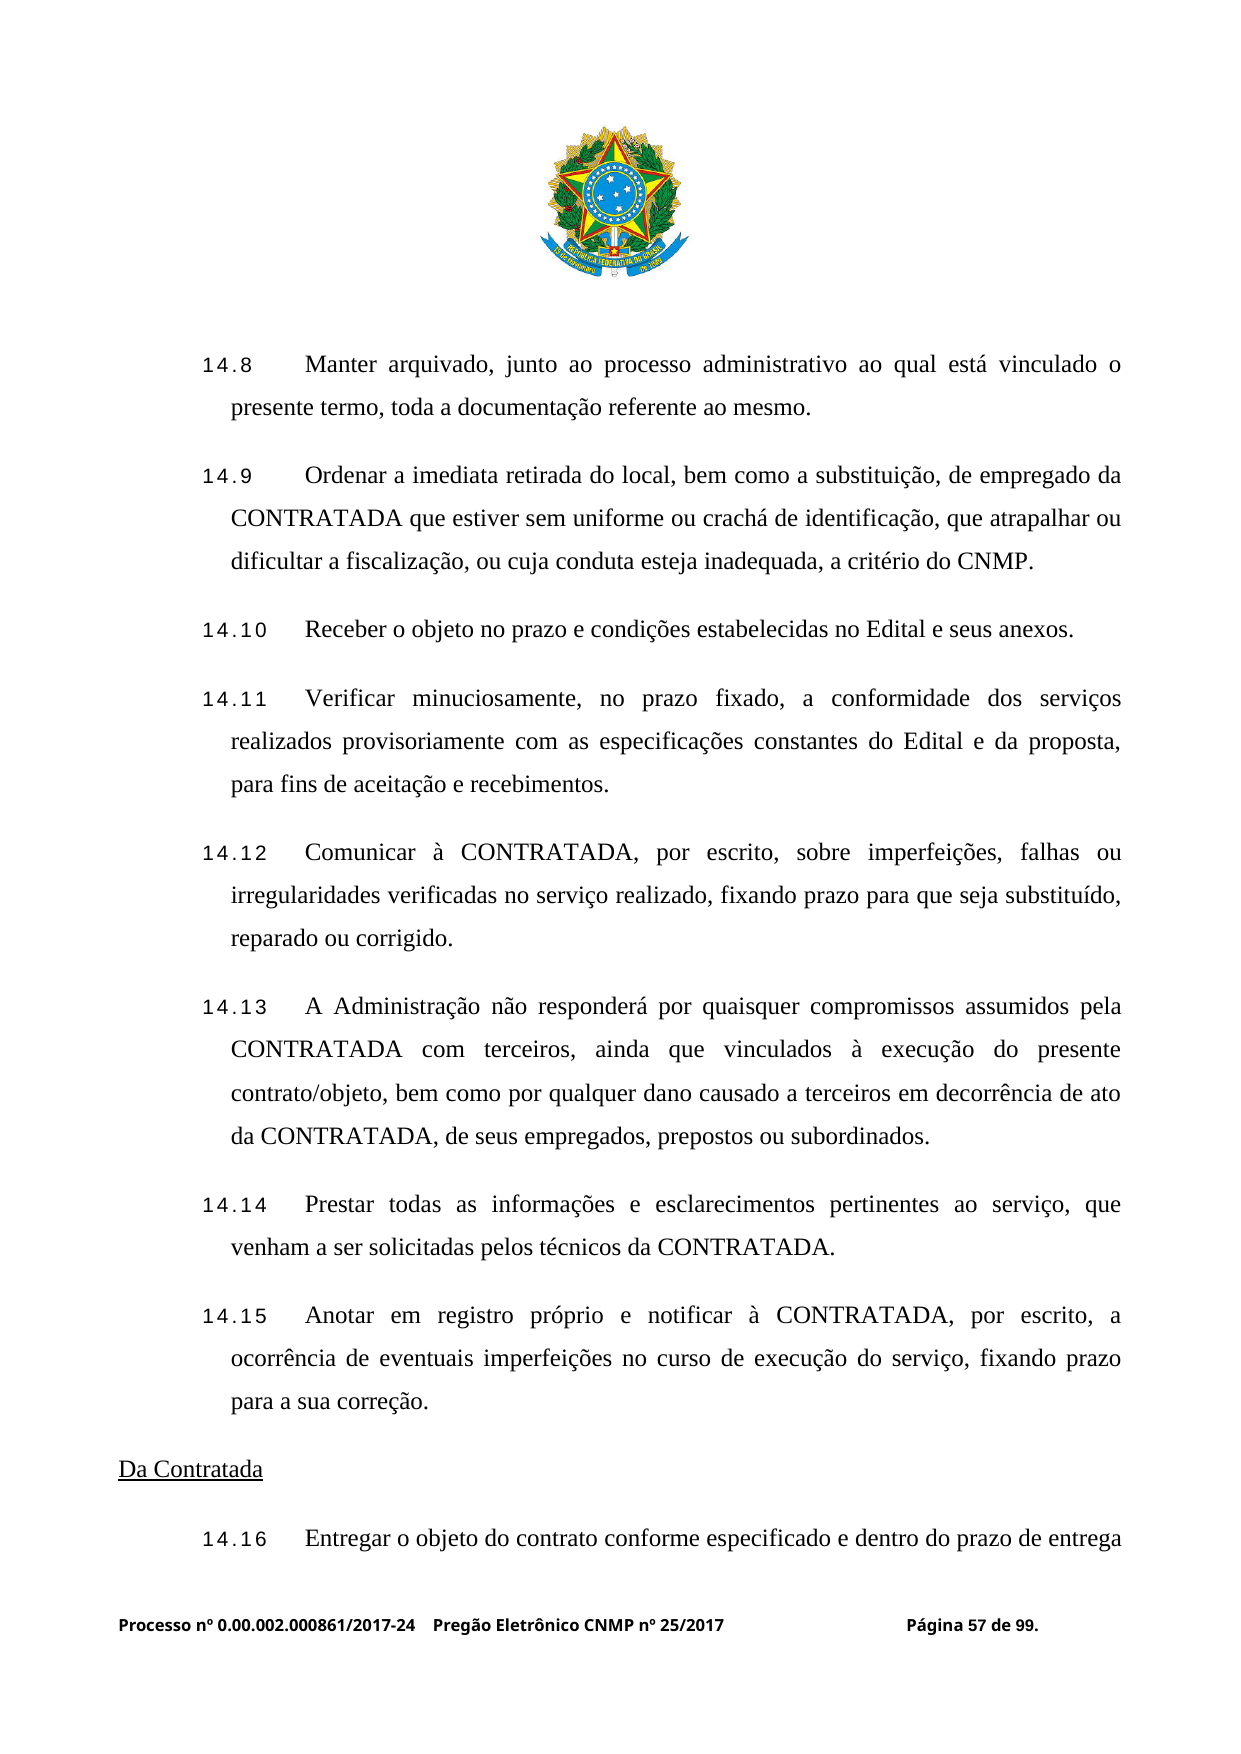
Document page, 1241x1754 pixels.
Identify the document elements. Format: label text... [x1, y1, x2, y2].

list Receber o objeto no prazo e condições estabelecidas no Edital e seus anexos. [193, 614, 1122, 643]
list Ordenar a imediata retirada do local, bem como a substituição, de empregado da CONTRATADA que estiver sem uniforme ou crachá de identificação, que atrapalhar ou dificultar a fiscalização, ou cuja conduta esteja inadequada, a critério do CNMP. [193, 460, 1122, 575]
text Da Contratada [118, 1454, 1122, 1483]
list Manter arquivado, junto ao processo administrativo ao qual está vinculado o presente termo, toda a documentação referente ao mesmo. [193, 349, 1122, 421]
list Verificar minuciosamente, no prazo fixado, a conformidade dos serviços realizados provisoriamente com as especificações constantes do Edital e da proposta, para fins de aceitação e recebimentos. [193, 683, 1122, 798]
list Comunicar à CONTRATADA, por escrito, sobre imperfeições, falhas ou irregularidades verificadas no serviço realizado, fixando prazo para que seja substituído, reparado ou corrigido. [193, 837, 1122, 952]
list A Administração não responderá por quaisquer compromissos assumidos pela CONTRATADA com terceiros, ainda que vinculados à execução do presente contrato/objeto, bem como por qualquer dano causado a terceiros em decorrência de ato da CONTRATADA, de seus empregados, prepostos ou subordinados. [193, 991, 1122, 1149]
list Entregar o objeto do contrato conforme especificado e dentro do prazo de entrega [193, 1523, 1122, 1551]
list Prestar todas as informações e esclarecimentos pertinentes ao serviço, que venham a ser solicitadas pelos técnicos da CONTRATADA. [193, 1189, 1122, 1261]
list Anotar em registro próprio e notificar à CONTRATADA, por escrito, a ocorrência de eventuais imperfeições no curso de execução do serviço, fixando prazo para a sua correção. [193, 1300, 1122, 1415]
